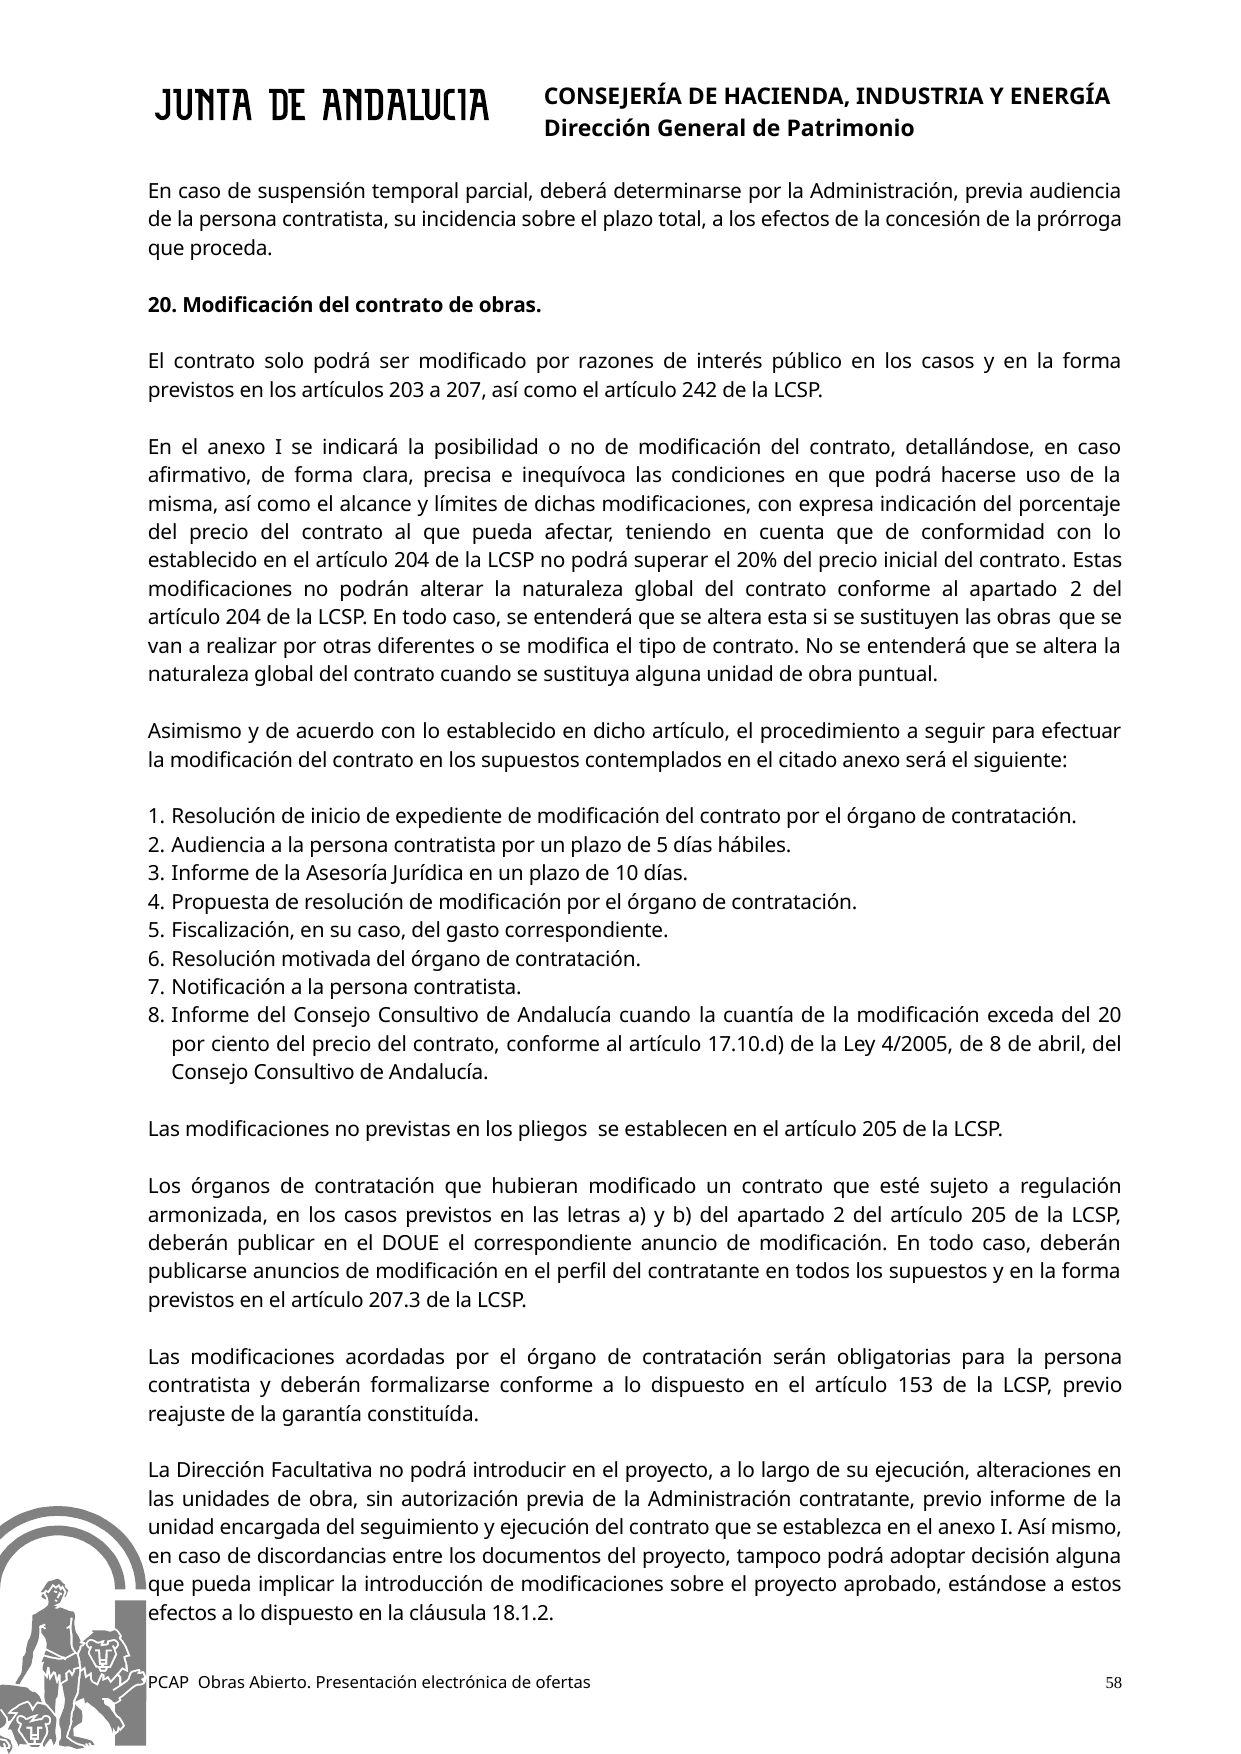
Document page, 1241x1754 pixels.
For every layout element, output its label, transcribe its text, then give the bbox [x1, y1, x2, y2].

text En el anexo I se indicará la posibilidad o no de modificación del contrato, detallándose, en caso afirmativo, de forma clara, precisa e inequívoca las condiciones en que podrá hacerse uso de la misma, así como el alcance y límites de dichas modificaciones, con expresa indicación del porcentaje del precio del contrato al que pueda afectar, teniendo en cuenta que de conformidad con lo establecido en el artículo 204 de la LCSP no podrá superar el 20% del precio inicial del contrato. Estas modificaciones no podrán alterar la naturaleza global del contrato conforme al apartado 2 del artículo 204 de la LCSP. En todo caso, se entenderá que se altera esta si se sustituyen las obras que se van a realizar por otras diferentes o se modifica el tipo de contrato. No se entenderá que se altera la naturaleza global del contrato cuando se sustituya alguna unidad de obra puntual. [148, 432, 1122, 688]
list Informe del Consejo Consultivo de Andalucía cuando la cuantía de la modificación exceda del 20 por ciento del precio del contrato, conforme al artículo 17.10.d) de la Ley 4/2005, de 8 de abril, del Consejo Consultivo de Andalucía. [148, 1001, 1122, 1086]
text La Dirección Facultativa no podrá introducir en el proyecto, a lo largo de su ejecución, alteraciones en las unidades de obra, sin autorización previa de la Administración contratante, previo informe de la unidad encargada del seguimiento y ejecución del contrato que se establezca en el anexo I. Así mismo, en caso de discordancias entre los documentos del proyecto, tampoco podrá adoptar decisión alguna que pueda implicar la introducción de modificaciones sobre el proyecto aprobado, estándose a estos efectos a lo dispuesto en la cláusula 18.1.2. [148, 1456, 1122, 1626]
text Las modificaciones acordadas por el órgano de contratación serán obligatorias para la persona contratista y deberán formalizarse conforme a lo dispuesto en el artículo 153 de la LCSP, previo reajuste de la garantía constituída. [148, 1342, 1122, 1427]
list Fiscalización, en su caso, del gasto correspondiente. [148, 915, 1122, 944]
text Asimismo y de acuerdo con lo establecido en dicho artículo, el procedimiento a seguir para efectuar la modificación del contrato en los supuestos contemplados en el citado anexo será el siguiente: [148, 716, 1122, 773]
text Los órganos de contratación que hubieran modificado un contrato que esté sujeto a regulación armonizada, en los casos previstos en las letras a) y b) del apartado 2 del artículo 205 de la LCSP, deberán publicar en el DOUE el correspondiente anuncio de modificación. En todo caso, deberán publicarse anuncios de modificación en el perfil del contratante en todos los supuestos y en la forma previstos en el artículo 207.3 de la LCSP. [148, 1171, 1122, 1313]
list Audiencia a la persona contratista por un plazo de 5 días hábiles. [148, 830, 1122, 858]
list Notificación a la persona contratista. [148, 972, 1122, 1001]
list Informe de la Asesoría Jurídica en un plazo de 10 días. [148, 858, 1122, 887]
list Resolución de inicio de expediente de modificación del contrato por el órgano de contratación. [148, 802, 1122, 830]
list Propuesta de resolución de modificación por el órgano de contratación. [148, 887, 1122, 915]
text 20. Modificación del contrato de obras. [148, 290, 1122, 318]
text Las modificaciones no previstas en los pliegos se establecen en el artículo 205 de la LCSP. [148, 1114, 1122, 1143]
text El contrato solo podrá ser modificado por razones de interés público en los casos y en la forma previstos en los artículos 203 a 207, así como el artículo 242 de la LCSP. [148, 347, 1122, 403]
list Resolución motivada del órgano de contratación. [148, 944, 1122, 972]
text En caso de suspensión temporal parcial, deberá determinarse por la Administración, previa audiencia de la persona contratista, su incidencia sobre el plazo total, a los efectos de la concesión de la prórroga que proceda. [148, 176, 1122, 261]
